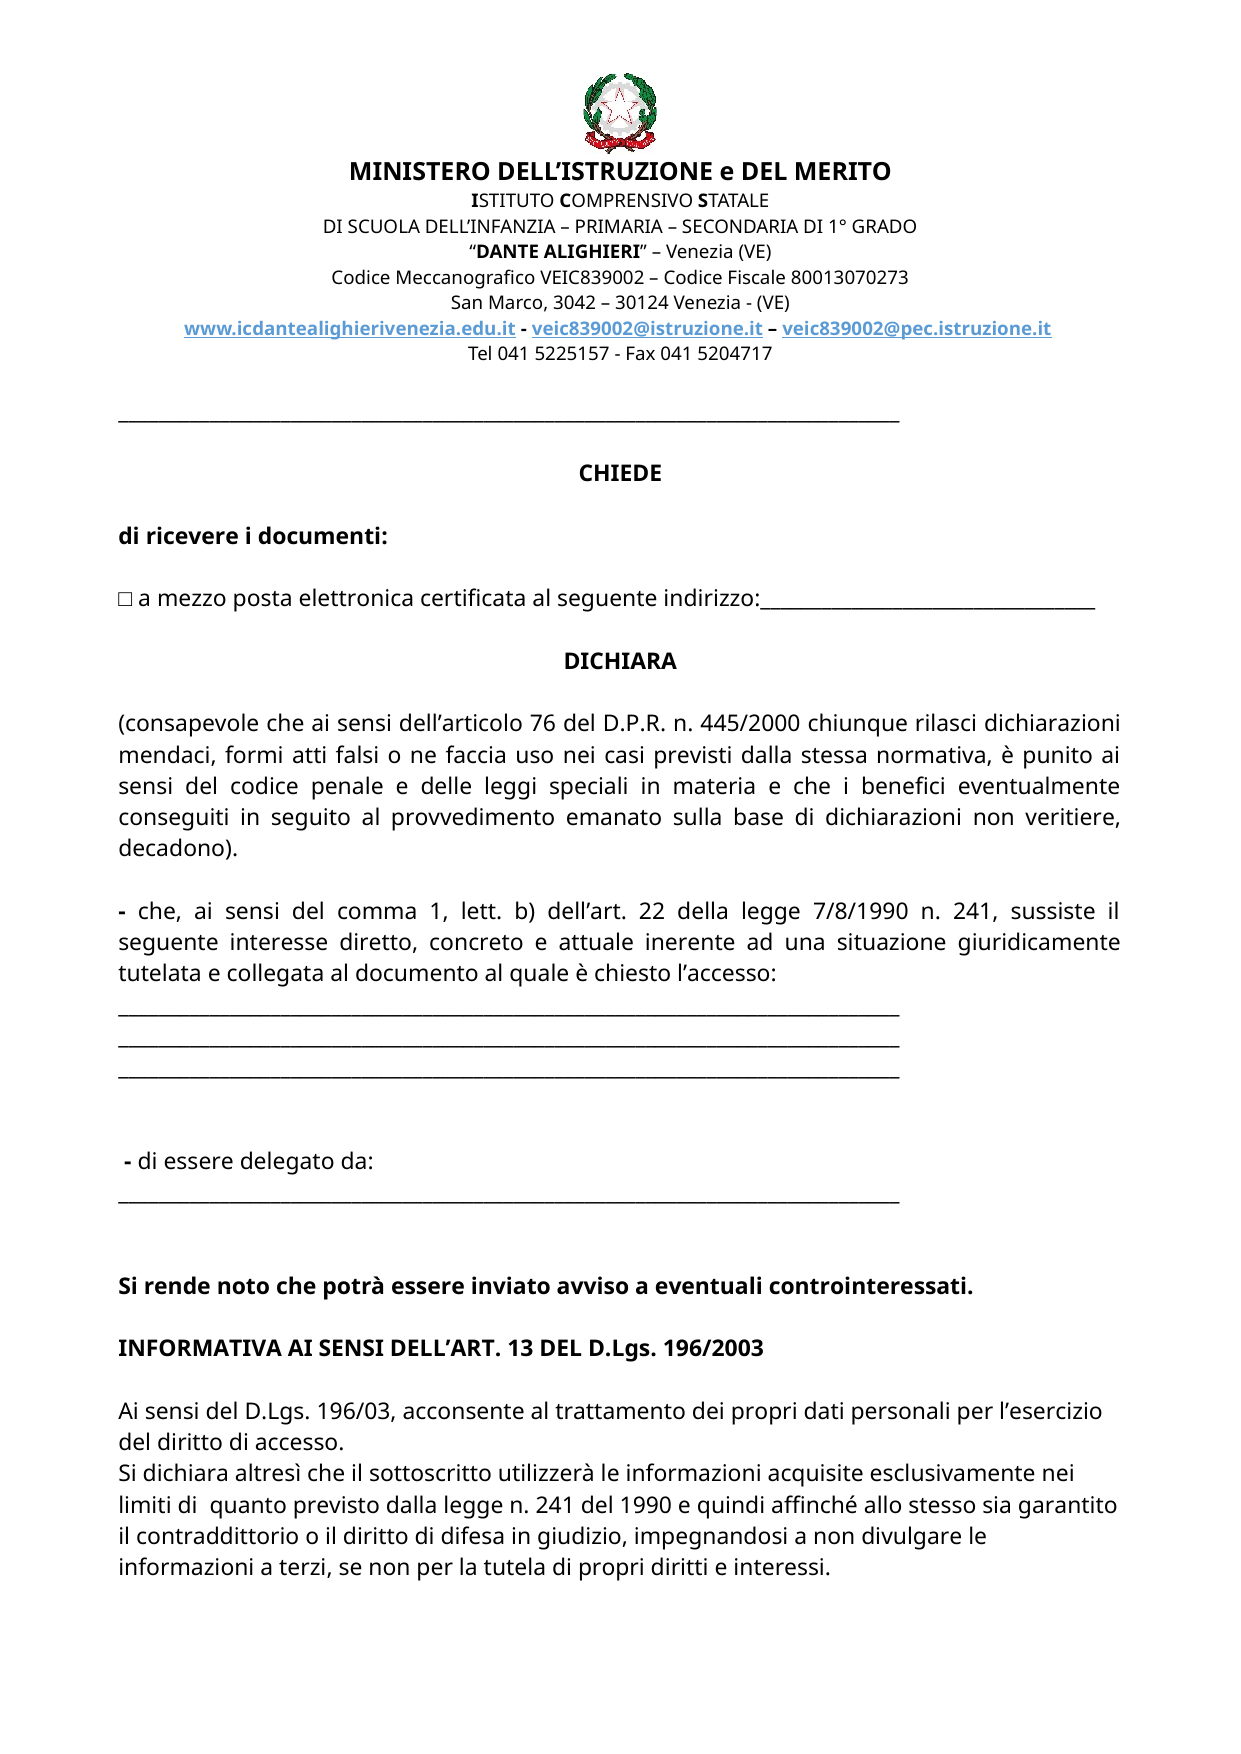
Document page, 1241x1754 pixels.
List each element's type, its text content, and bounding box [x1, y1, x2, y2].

text _____________________________________________________________________________ [118, 1020, 1122, 1051]
text _____________________________________________________________________________ [118, 395, 1122, 426]
text - di essere delegato da: [118, 1145, 1122, 1176]
text Si dichiara altresì che il sottoscritto utilizzerà le informazioni acquisite esclusivamente nei limiti di quanto previsto dalla legge n. 241 del 1990 e quindi affinché allo stesso sia garantito il contraddittorio o il diritto di difesa in giudizio, impegnandosi a non divulgare le informazioni a terzi, se non per la tutela di propri diritti e interessi. [118, 1457, 1122, 1582]
text □ a mezzo posta elettronica certificata al seguente indirizzo:_________________________________ [118, 582, 1122, 613]
text di ricevere i documenti: [118, 520, 1122, 551]
text CHIEDE [118, 457, 1122, 488]
text _____________________________________________________________________________ [118, 1051, 1122, 1082]
text Ai sensi del D.Lgs. 196/03, acconsente al trattamento dei propri dati personali per l’esercizio del diritto di accesso. [118, 1363, 1122, 1457]
text Si rende noto che potrà essere inviato avviso a eventuali controinteressati. [118, 1270, 1122, 1332]
text - che, ai sensi del comma 1, lett. b) dell’art. 22 della legge 7/8/1990 n. 241, sussiste il seguente interesse diretto, concreto e attuale inerente ad una situazione giuridicamente tutelata e collegata al documento al quale è chiesto l’accesso: [118, 895, 1122, 988]
text (consapevole che ai sensi dell’articolo 76 del D.P.R. n. 445/2000 chiunque rilasci dichiarazioni mendaci, formi atti falsi o ne faccia uso nei casi previsti dalla stessa normativa, è punito ai sensi del codice penale e delle leggi speciali in materia e che i benefici eventualmente conseguiti in seguito al provvedimento emanato sulla base di dichiarazioni non veritiere, decadono). [118, 707, 1122, 863]
text DICHIARA [118, 645, 1122, 676]
text _____________________________________________________________________________ [118, 988, 1122, 1020]
text INFORMATIVA AI SENSI DELL’ART. 13 DEL D.Lgs. 196/2003 [118, 1332, 1122, 1363]
text _____________________________________________________________________________ [118, 1176, 1122, 1207]
